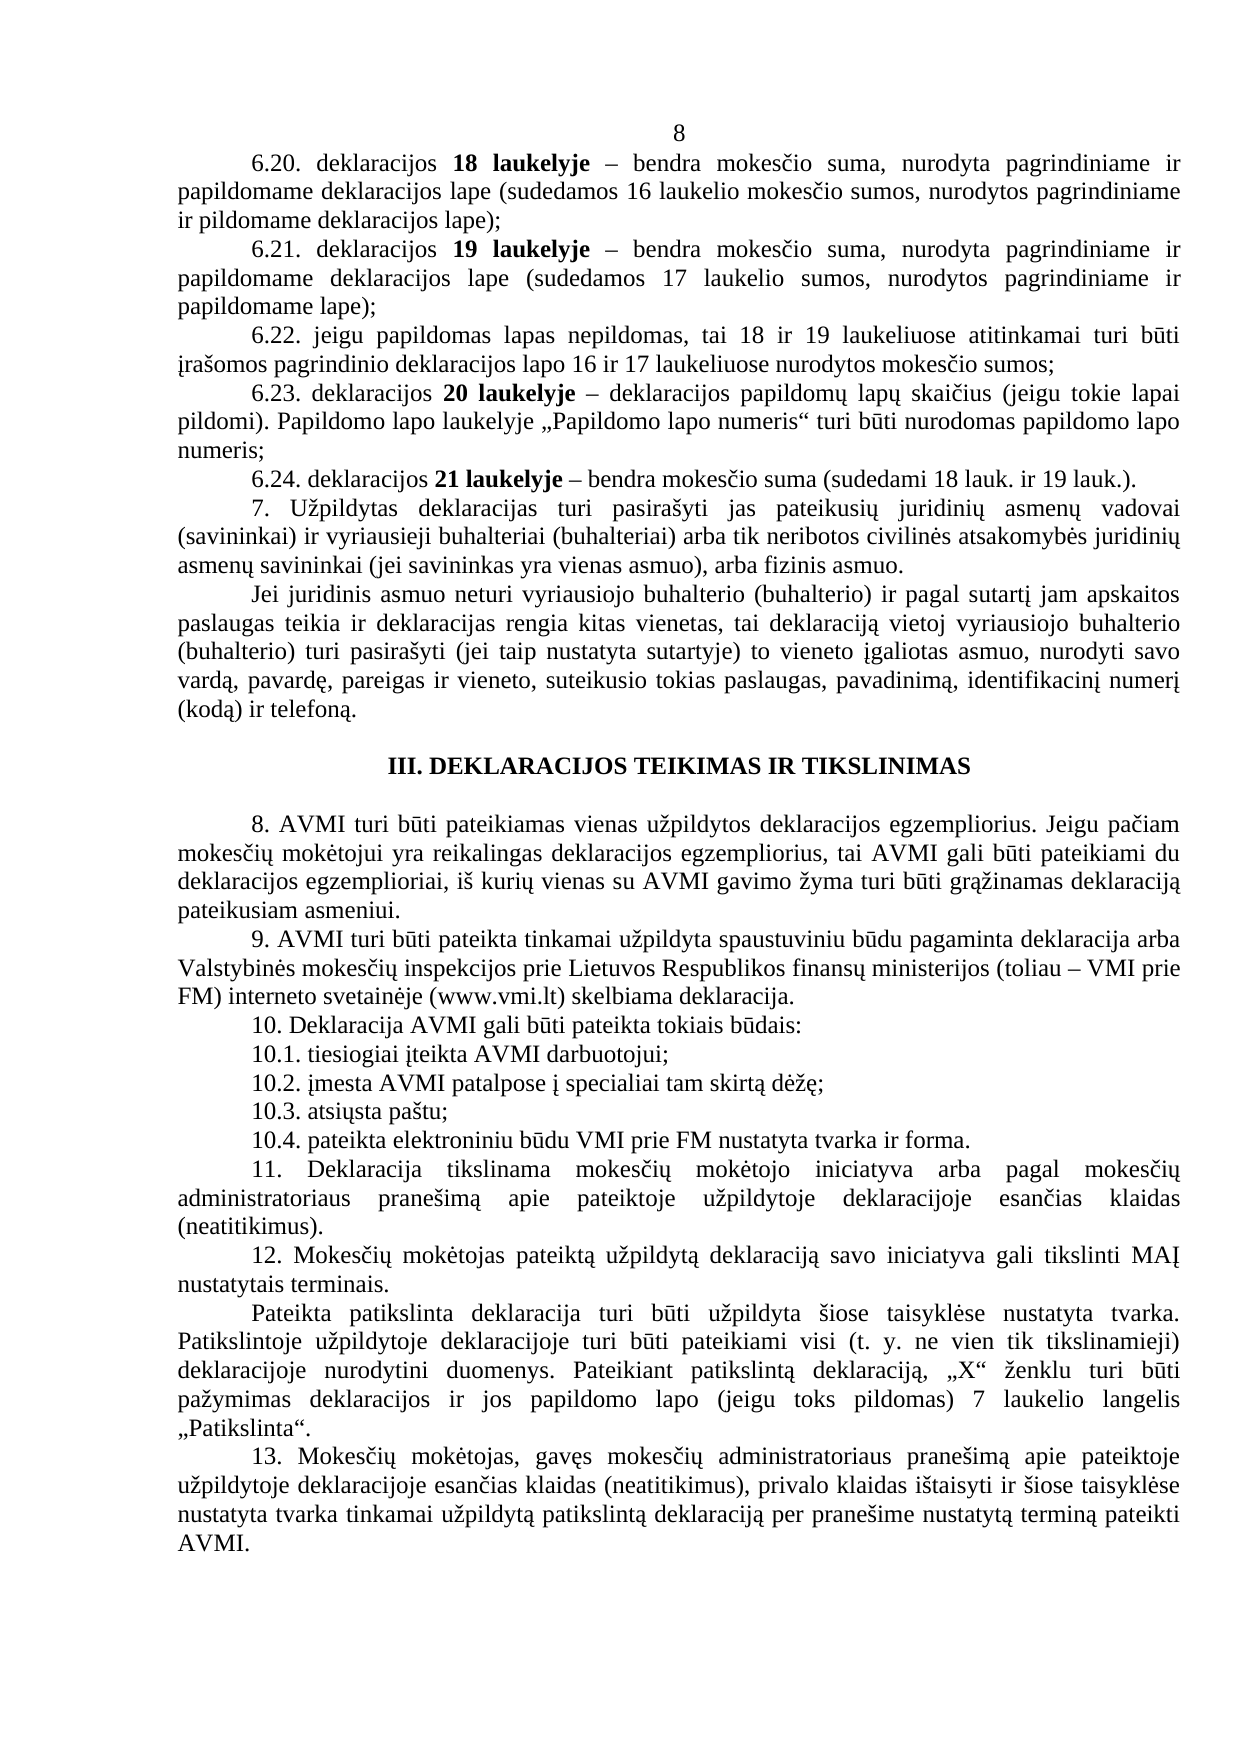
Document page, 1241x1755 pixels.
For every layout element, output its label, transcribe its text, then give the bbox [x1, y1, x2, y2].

text 10.2. įmesta AVMI patalpose į specialiai tam skirtą dėžę; [177, 1068, 1181, 1096]
text 11. Deklaracija tikslinama mokesčių mokėtojo iniciatyva arba pagal mokesčių administratoriaus pranešimą apie pateiktoje užpildytoje deklaracijoje esančias klaidas (neatitikimus). [177, 1154, 1181, 1240]
text 9. AVMI turi būti pateikta tinkamai užpildyta spaustuviniu būdu pagaminta deklaracija arba Valstybinės mokesčių inspekcijos prie Lietuvos Respublikos finansų ministerijos (toliau – VMI prie FM) interneto svetainėje (www.vmi.lt) skelbiama deklaracija. [177, 924, 1181, 1010]
text 12. Mokesčių mokėtojas pateiktą užpildytą deklaraciją savo iniciatyva gali tikslinti MAĮ nustatytais terminais. [177, 1240, 1181, 1298]
text 6.21. deklaracijos 19 laukelyje – bendra mokesčio suma, nurodyta pagrindiniame ir papildomame deklaracijos lape (sudedamos 17 laukelio sumos, nurodytos pagrindiniame ir papildomame lape); [177, 234, 1181, 320]
text 6.24. deklaracijos 21 laukelyje – bendra mokesčio suma (sudedami 18 lauk. ir 19 lauk.). [177, 464, 1181, 493]
text 7. Užpildytas deklaracijas turi pasirašyti jas pateikusių juridinių asmenų vadovai (savininkai) ir vyriausieji buhalteriai (buhalteriai) arba tik neribotos civilinės atsakomybės juridinių asmenų savininkai (jei savininkas yra vienas asmuo), arba fizinis asmuo. [177, 493, 1181, 579]
text 6.23. deklaracijos 20 laukelyje – deklaracijos papildomų lapų skaičius (jeigu tokie lapai pildomi). Papildomo lapo laukelyje „Papildomo lapo numeris“ turi būti nurodomas papildomo lapo numeris; [177, 378, 1181, 464]
text III. DEKLARACIJOS TEIKIMAS IR TIKSLINIMAS [177, 751, 1181, 780]
text 10.1. tiesiogiai įteikta AVMI darbuotojui; [177, 1039, 1181, 1068]
text 6.20. deklaracijos 18 laukelyje – bendra mokesčio suma, nurodyta pagrindiniame ir papildomame deklaracijos lape (sudedamos 16 laukelio mokesčio sumos, nurodytos pagrindiniame ir pildomame deklaracijos lape); [177, 148, 1181, 234]
text 10.4. pateikta elektroniniu būdu VMI prie FM nustatyta tvarka ir forma. [177, 1125, 1181, 1154]
text 10.3. atsiųsta paštu; [177, 1096, 1181, 1125]
text Pateikta patikslinta deklaracija turi būti užpildyta šiose taisyklėse nustatyta tvarka. Patikslintoje užpildytoje deklaracijoje turi būti pateikiami visi (t. y. ne vien tik tikslinamieji) deklaracijoje nurodytini duomenys. Pateikiant patikslintą deklaraciją, „X“ ženklu turi būti pažymimas deklaracijos ir jos papildomo lapo (jeigu toks pildomas) 7 laukelio langelis „Patikslinta“. [177, 1298, 1181, 1441]
text 13. Mokesčių mokėtojas, gavęs mokesčių administratoriaus pranešimą apie pateiktoje užpildytoje deklaracijoje esančias klaidas (neatitikimus), privalo klaidas ištaisyti ir šiose taisyklėse nustatyta tvarka tinkamai užpildytą patikslintą deklaraciją per pranešime nustatytą terminą pateikti AVMI. [177, 1441, 1181, 1556]
text 6.22. jeigu papildomas lapas nepildomas, tai 18 ir 19 laukeliuose atitinkamai turi būti įrašomos pagrindinio deklaracijos lapo 16 ir 17 laukeliuose nurodytos mokesčio sumos; [177, 320, 1181, 378]
text Jei juridinis asmuo neturi vyriausiojo buhalterio (buhalterio) ir pagal sutartį jam apskaitos paslaugas teikia ir deklaracijas rengia kitas vienetas, tai deklaraciją vietoj vyriausiojo buhalterio (buhalterio) turi pasirašyti (jei taip nustatyta sutartyje) to vieneto įgaliotas asmuo, nurodyti savo vardą, pavardę, pareigas ir vieneto, suteikusio tokias paslaugas, pavadinimą, identifikacinį numerį (kodą) ir telefoną. [177, 579, 1181, 723]
text 10. Deklaracija AVMI gali būti pateikta tokiais būdais: [177, 1010, 1181, 1039]
text 8. AVMI turi būti pateikiamas vienas užpildytos deklaracijos egzempliorius. Jeigu pačiam mokesčių mokėtojui yra reikalingas deklaracijos egzempliorius, tai AVMI gali būti pateikiami du deklaracijos egzemplioriai, iš kurių vienas su AVMI gavimo žyma turi būti grąžinamas deklaraciją pateikusiam asmeniui. [177, 809, 1181, 924]
